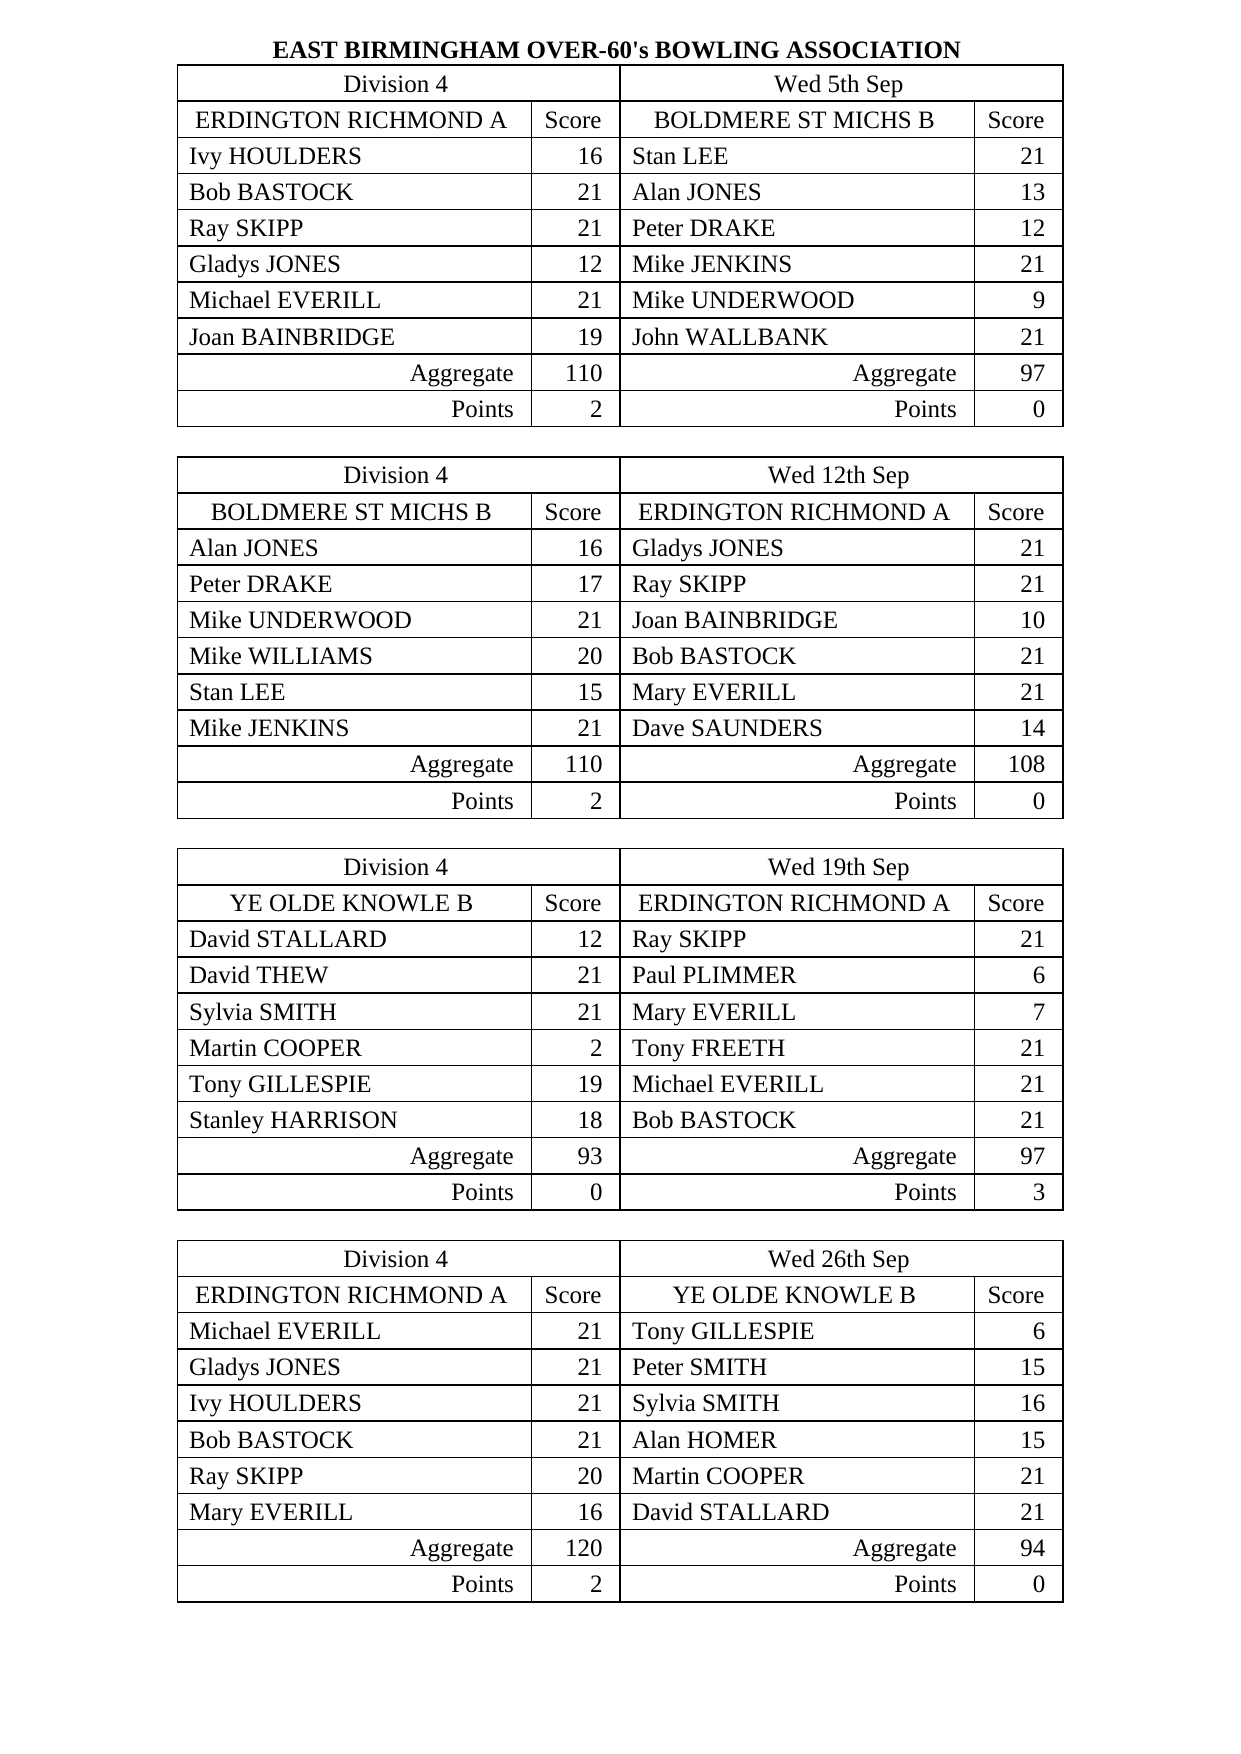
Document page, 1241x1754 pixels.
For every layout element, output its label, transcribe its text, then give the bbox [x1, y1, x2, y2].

table_cell 94 [975, 1530, 1062, 1565]
table_cell 15 [532, 675, 619, 709]
table_cell 108 [975, 747, 1062, 781]
table_header Wed 26th Sep [621, 1241, 1062, 1276]
table_cell BOLDMERE ST MICHS B [178, 494, 531, 528]
table_cell Michael EVERILL [178, 283, 531, 317]
table_cell 120 [532, 1530, 619, 1565]
table_header Division 4 [178, 458, 619, 492]
table_cell Sylvia SMITH [178, 994, 531, 1028]
table_cell Points [621, 1566, 974, 1601]
table_cell Joan BAINBRIDGE [178, 319, 531, 353]
table_cell Stan LEE [621, 138, 974, 173]
table_cell 3 [975, 1175, 1062, 1209]
table_cell Aggregate [621, 355, 974, 389]
table_cell 15 [975, 1350, 1062, 1384]
table_cell 21 [975, 1030, 1062, 1064]
table_header Wed 5th Sep [621, 66, 1062, 100]
table_cell Sylvia SMITH [621, 1386, 974, 1420]
table_cell Mary EVERILL [621, 994, 974, 1028]
table_cell 16 [532, 138, 619, 173]
table_cell Bob BASTOCK [621, 1102, 974, 1137]
table_header Division 4 [178, 1241, 619, 1276]
table_cell Points [621, 783, 974, 817]
table_cell 21 [532, 1422, 619, 1456]
table_cell Ray SKIPP [178, 210, 531, 245]
table_cell 2 [532, 391, 619, 426]
table_cell YE OLDE KNOWLE B [621, 1277, 974, 1312]
table_cell Bob BASTOCK [178, 1422, 531, 1456]
table_cell Aggregate [621, 1530, 974, 1565]
table_header Wed 12th Sep [621, 458, 1062, 492]
table_cell 12 [975, 210, 1062, 245]
table_cell Michael EVERILL [621, 1066, 974, 1101]
table_cell 0 [975, 783, 1062, 817]
table_cell 110 [532, 355, 619, 389]
table_cell Peter SMITH [621, 1350, 974, 1384]
table_cell Score [975, 102, 1062, 136]
table_cell 21 [532, 210, 619, 245]
table_cell Points [178, 783, 531, 817]
table_cell BOLDMERE ST MICHS B [621, 102, 974, 136]
table_cell Ivy HOULDERS [178, 138, 531, 173]
table_cell Ray SKIPP [621, 922, 974, 956]
table_cell Tony FREETH [621, 1030, 974, 1064]
table_cell 21 [532, 174, 619, 209]
table_cell Points [178, 1566, 531, 1601]
table_cell Aggregate [178, 747, 531, 781]
table_cell 17 [532, 566, 619, 601]
table_cell Aggregate [621, 1138, 974, 1173]
table_cell 16 [532, 530, 619, 564]
table_cell 97 [975, 1138, 1062, 1173]
table_cell Alan JONES [621, 174, 974, 209]
table_cell 21 [532, 283, 619, 317]
table_cell 21 [975, 1494, 1062, 1529]
table_header Wed 19th Sep [621, 849, 1062, 884]
table_cell ERDINGTON RICHMOND A [621, 886, 974, 920]
table_cell 9 [975, 283, 1062, 317]
table_cell Ray SKIPP [621, 566, 974, 601]
table_cell 20 [532, 1458, 619, 1492]
table_cell Score [532, 494, 619, 528]
table_cell 6 [975, 1313, 1062, 1348]
table_cell 21 [532, 602, 619, 637]
table_cell Bob BASTOCK [621, 638, 974, 673]
table_cell 21 [975, 1458, 1062, 1492]
table_cell Score [532, 886, 619, 920]
table_cell 20 [532, 638, 619, 673]
table_cell Stanley HARRISON [178, 1102, 531, 1137]
table_cell 21 [532, 994, 619, 1028]
table_cell 21 [532, 1386, 619, 1420]
table_cell 21 [975, 138, 1062, 173]
table_cell 21 [975, 638, 1062, 673]
table_cell Bob BASTOCK [178, 174, 531, 209]
table_cell Tony GILLESPIE [621, 1313, 974, 1348]
table_cell Score [532, 102, 619, 136]
table_cell 21 [532, 1313, 619, 1348]
table_cell 0 [532, 1175, 619, 1209]
table_cell David STALLARD [621, 1494, 974, 1529]
table_cell Mary EVERILL [178, 1494, 531, 1529]
table_cell Alan HOMER [621, 1422, 974, 1456]
table_cell 93 [532, 1138, 619, 1173]
table_cell Dave SAUNDERS [621, 711, 974, 745]
table_cell 110 [532, 747, 619, 781]
table_cell Aggregate [178, 355, 531, 389]
table_cell Points [178, 391, 531, 426]
table_cell ERDINGTON RICHMOND A [178, 102, 531, 136]
table_cell 16 [532, 1494, 619, 1529]
table_cell Mary EVERILL [621, 675, 974, 709]
table_cell Martin COOPER [178, 1030, 531, 1064]
table_cell 19 [532, 1066, 619, 1101]
table_cell Mike WILLIAMS [178, 638, 531, 673]
table_cell Peter DRAKE [178, 566, 531, 601]
table_cell Score [532, 1277, 619, 1312]
table_header Division 4 [178, 849, 619, 884]
table_cell Points [178, 1175, 531, 1209]
table_cell Alan JONES [178, 530, 531, 564]
table_cell 13 [975, 174, 1062, 209]
table_cell 6 [975, 958, 1062, 992]
table_cell Mike UNDERWOOD [621, 283, 974, 317]
table_cell Points [621, 1175, 974, 1209]
table_cell Joan BAINBRIDGE [621, 602, 974, 637]
table_cell 12 [532, 922, 619, 956]
table_cell David STALLARD [178, 922, 531, 956]
table_cell Aggregate [621, 747, 974, 781]
table_cell Gladys JONES [178, 247, 531, 281]
table_cell David THEW [178, 958, 531, 992]
table_header Division 4 [178, 66, 619, 100]
table_cell 21 [975, 319, 1062, 353]
table_cell Score [975, 1277, 1062, 1312]
table_cell Ray SKIPP [178, 1458, 531, 1492]
table_cell 19 [532, 319, 619, 353]
table_cell 21 [532, 958, 619, 992]
table_cell 2 [532, 783, 619, 817]
table_cell Martin COOPER [621, 1458, 974, 1492]
table_cell 21 [975, 922, 1062, 956]
table_cell 16 [975, 1386, 1062, 1420]
table_cell 21 [975, 1066, 1062, 1101]
table_cell 18 [532, 1102, 619, 1137]
table_cell 21 [975, 530, 1062, 564]
table_cell John WALLBANK [621, 319, 974, 353]
table_cell Mike JENKINS [621, 247, 974, 281]
table_cell Mike JENKINS [178, 711, 531, 745]
table_cell Score [975, 494, 1062, 528]
table_cell 15 [975, 1422, 1062, 1456]
table_cell Tony GILLESPIE [178, 1066, 531, 1101]
table_cell Mike UNDERWOOD [178, 602, 531, 637]
table_cell Aggregate [178, 1530, 531, 1565]
table_cell Peter DRAKE [621, 210, 974, 245]
table_cell 21 [975, 247, 1062, 281]
table_cell 97 [975, 355, 1062, 389]
table_cell 21 [975, 566, 1062, 601]
table_cell 21 [975, 1102, 1062, 1137]
table_cell 2 [532, 1030, 619, 1064]
table_cell 10 [975, 602, 1062, 637]
table_cell Stan LEE [178, 675, 531, 709]
table_cell Score [975, 886, 1062, 920]
table_cell ERDINGTON RICHMOND A [621, 494, 974, 528]
table_cell Points [621, 391, 974, 426]
table_cell Gladys JONES [621, 530, 974, 564]
table_cell 0 [975, 391, 1062, 426]
table_cell 7 [975, 994, 1062, 1028]
table_cell Michael EVERILL [178, 1313, 531, 1348]
table_cell 2 [532, 1566, 619, 1601]
table_cell Paul PLIMMER [621, 958, 974, 992]
table_cell 21 [532, 1350, 619, 1384]
table_cell 21 [532, 711, 619, 745]
table_cell YE OLDE KNOWLE B [178, 886, 531, 920]
table_cell Aggregate [178, 1138, 531, 1173]
table_cell 21 [975, 675, 1062, 709]
table_cell Gladys JONES [178, 1350, 531, 1384]
table_cell ERDINGTON RICHMOND A [178, 1277, 531, 1312]
table_cell 14 [975, 711, 1062, 745]
table_cell Ivy HOULDERS [178, 1386, 531, 1420]
table_cell 12 [532, 247, 619, 281]
table_cell 0 [975, 1566, 1062, 1601]
